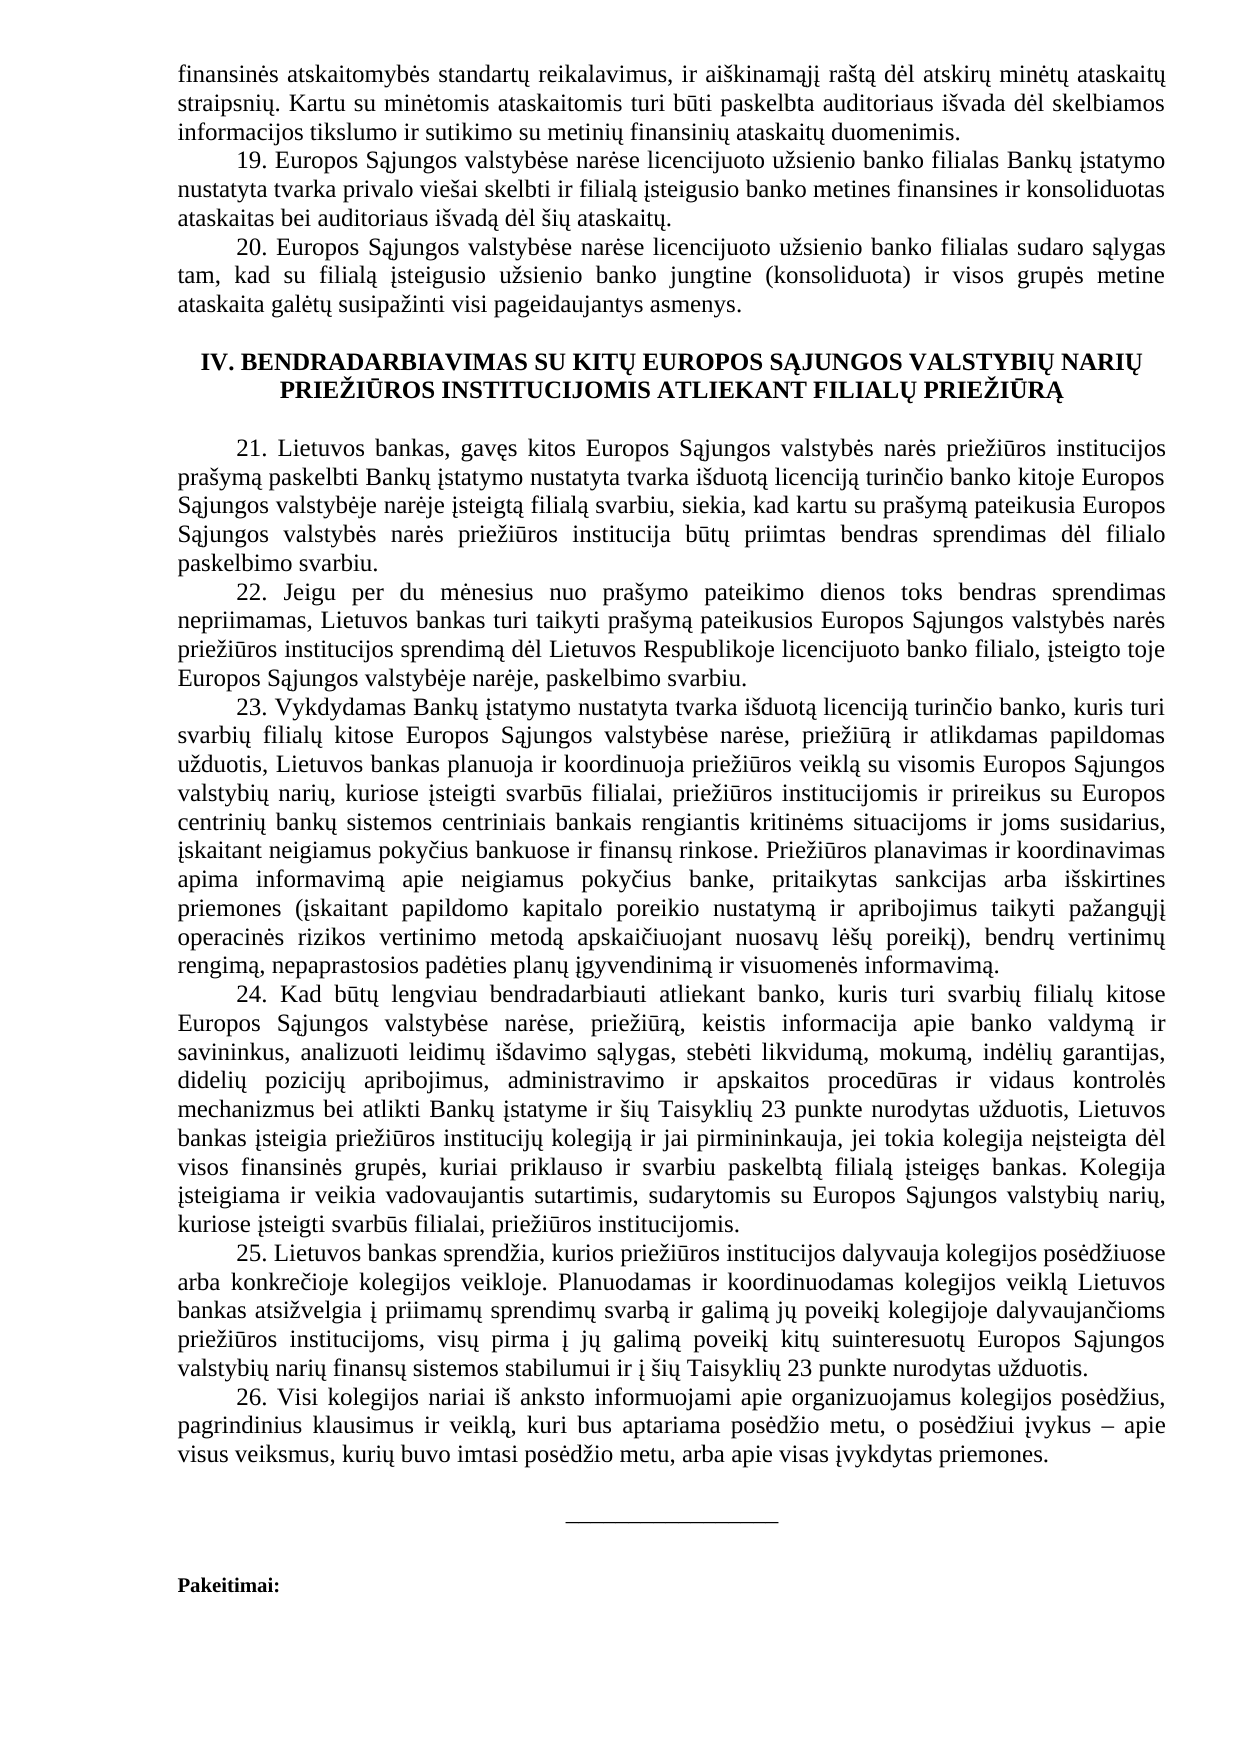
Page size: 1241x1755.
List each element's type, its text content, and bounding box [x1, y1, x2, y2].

text 24. Kad būtų lengviau bendradarbiauti atliekant banko, kuris turi svarbių filialų kitose Europos Sąjungos valstybėse narėse, priežiūrą, keistis informacija apie banko valdymą ir savininkus, analizuoti leidimų išdavimo sąlygas, stebėti likvidumą, mokumą, indėlių garantijas, didelių pozicijų apribojimus, administravimo ir apskaitos procedūras ir vidaus kontrolės mechanizmus bei atlikti Bankų įstatyme ir šių Taisyklių 23 punkte nurodytas užduotis, Lietuvos bankas įsteigia priežiūros institucijų kolegiją ir jai pirmininkauja, jei tokia kolegija neįsteigta dėl visos finansinės grupės, kuriai priklauso ir svarbiu paskelbtą filialą įsteigęs bankas. Kolegija įsteigiama ir veikia vadovaujantis sutartimis, sudarytomis su Europos Sąjungos valstybių narių, kuriose įsteigti svarbūs filialai, priežiūros institucijomis. [177, 979, 1166, 1238]
text 19. Europos Sąjungos valstybėse narėse licencijuoto užsienio banko filialas Bankų įstatymo nustatyta tvarka privalo viešai skelbti ir filialą įsteigusio banko metines finansines ir konsoliduotas ataskaitas bei auditoriaus išvadą dėl šių ataskaitų. [177, 145, 1166, 232]
text _________________ [177, 1497, 1166, 1525]
text 20. Europos Sąjungos valstybėse narėse licencijuoto užsienio banko filialas sudaro sąlygas tam, kad su filialą įsteigusio užsienio banko jungtine (konsoliduota) ir visos grupės metine ataskaita galėtų susipažinti visi pageidaujantys asmenys. [177, 232, 1166, 318]
text 21. Lietuvos bankas, gavęs kitos Europos Sąjungos valstybės narės priežiūros institucijos prašymą paskelbti Bankų įstatymo nustatyta tvarka išduotą licenciją turinčio banko kitoje Europos Sąjungos valstybėje narėje įsteigtą filialą svarbiu, siekia, kad kartu su prašymą pateikusia Europos Sąjungos valstybės narės priežiūros institucija būtų priimtas bendras sprendimas dėl filialo paskelbimo svarbiu. [177, 433, 1166, 577]
text IV. BENDRADARBIAVIMAS su kitų Europos Sąjungos valstybių narių priežiūros institucijomis ATLIEKANT FILIALŲ PRIEŽIŪRĄ [177, 347, 1166, 404]
text 26. Visi kolegijos nariai iš anksto informuojami apie organizuojamus kolegijos posėdžius, pagrindinius klausimus ir veiklą, kuri bus aptariama posėdžio metu, o posėdžiui įvykus – apie visus veiksmus, kurių buvo imtasi posėdžio metu, arba apie visas įvykdytas priemones. [177, 1382, 1166, 1468]
text Pakeitimai: [177, 1573, 1166, 1597]
text 22. Jeigu per du mėnesius nuo prašymo pateikimo dienos toks bendras sprendimas nepriimamas, Lietuvos bankas turi taikyti prašymą pateikusios Europos Sąjungos valstybės narės priežiūros institucijos sprendimą dėl Lietuvos Respublikoje licencijuoto banko filialo, įsteigto toje Europos Sąjungos valstybėje narėje, paskelbimo svarbiu. [177, 577, 1166, 692]
text 25. Lietuvos bankas sprendžia, kurios priežiūros institucijos dalyvauja kolegijos posėdžiuose arba konkrečioje kolegijos veikloje. Planuodamas ir koordinuodamas kolegijos veiklą Lietuvos bankas atsižvelgia į priimamų sprendimų svarbą ir galimą jų poveikį kolegijoje dalyvaujančioms priežiūros institucijoms, visų pirma į jų galimą poveikį kitų suinteresuotų Europos Sąjungos valstybių narių finansų sistemos stabilumui ir į šių Taisyklių 23 punkte nurodytas užduotis. [177, 1238, 1166, 1382]
text finansinės atskaitomybės standartų reikalavimus, ir aiškinamąjį raštą dėl atskirų minėtų ataskaitų straipsnių. Kartu su minėtomis ataskaitomis turi būti paskelbta auditoriaus išvada dėl skelbiamos informacijos tikslumo ir sutikimo su metinių finansinių ataskaitų duomenimis. [177, 59, 1166, 145]
text 23. Vykdydamas Bankų įstatymo nustatyta tvarka išduotą licenciją turinčio banko, kuris turi svarbių filialų kitose Europos Sąjungos valstybėse narėse, priežiūrą ir atlikdamas papildomas užduotis, Lietuvos bankas planuoja ir koordinuoja priežiūros veiklą su visomis Europos Sąjungos valstybių narių, kuriose įsteigti svarbūs filialai, priežiūros institucijomis ir prireikus su Europos centrinių bankų sistemos centriniais bankais rengiantis kritinėms situacijoms ir joms susidarius, įskaitant neigiamus pokyčius bankuose ir finansų rinkose. Priežiūros planavimas ir koordinavimas apima informavimą apie neigiamus pokyčius banke, pritaikytas sankcijas arba išskirtines priemones (įskaitant papildomo kapitalo poreikio nustatymą ir apribojimus taikyti pažangųjį operacinės rizikos vertinimo metodą apskaičiuojant nuosavų lėšų poreikį), bendrų vertinimų rengimą, nepaprastosios padėties planų įgyvendinimą ir visuomenės informavimą. [177, 692, 1166, 979]
